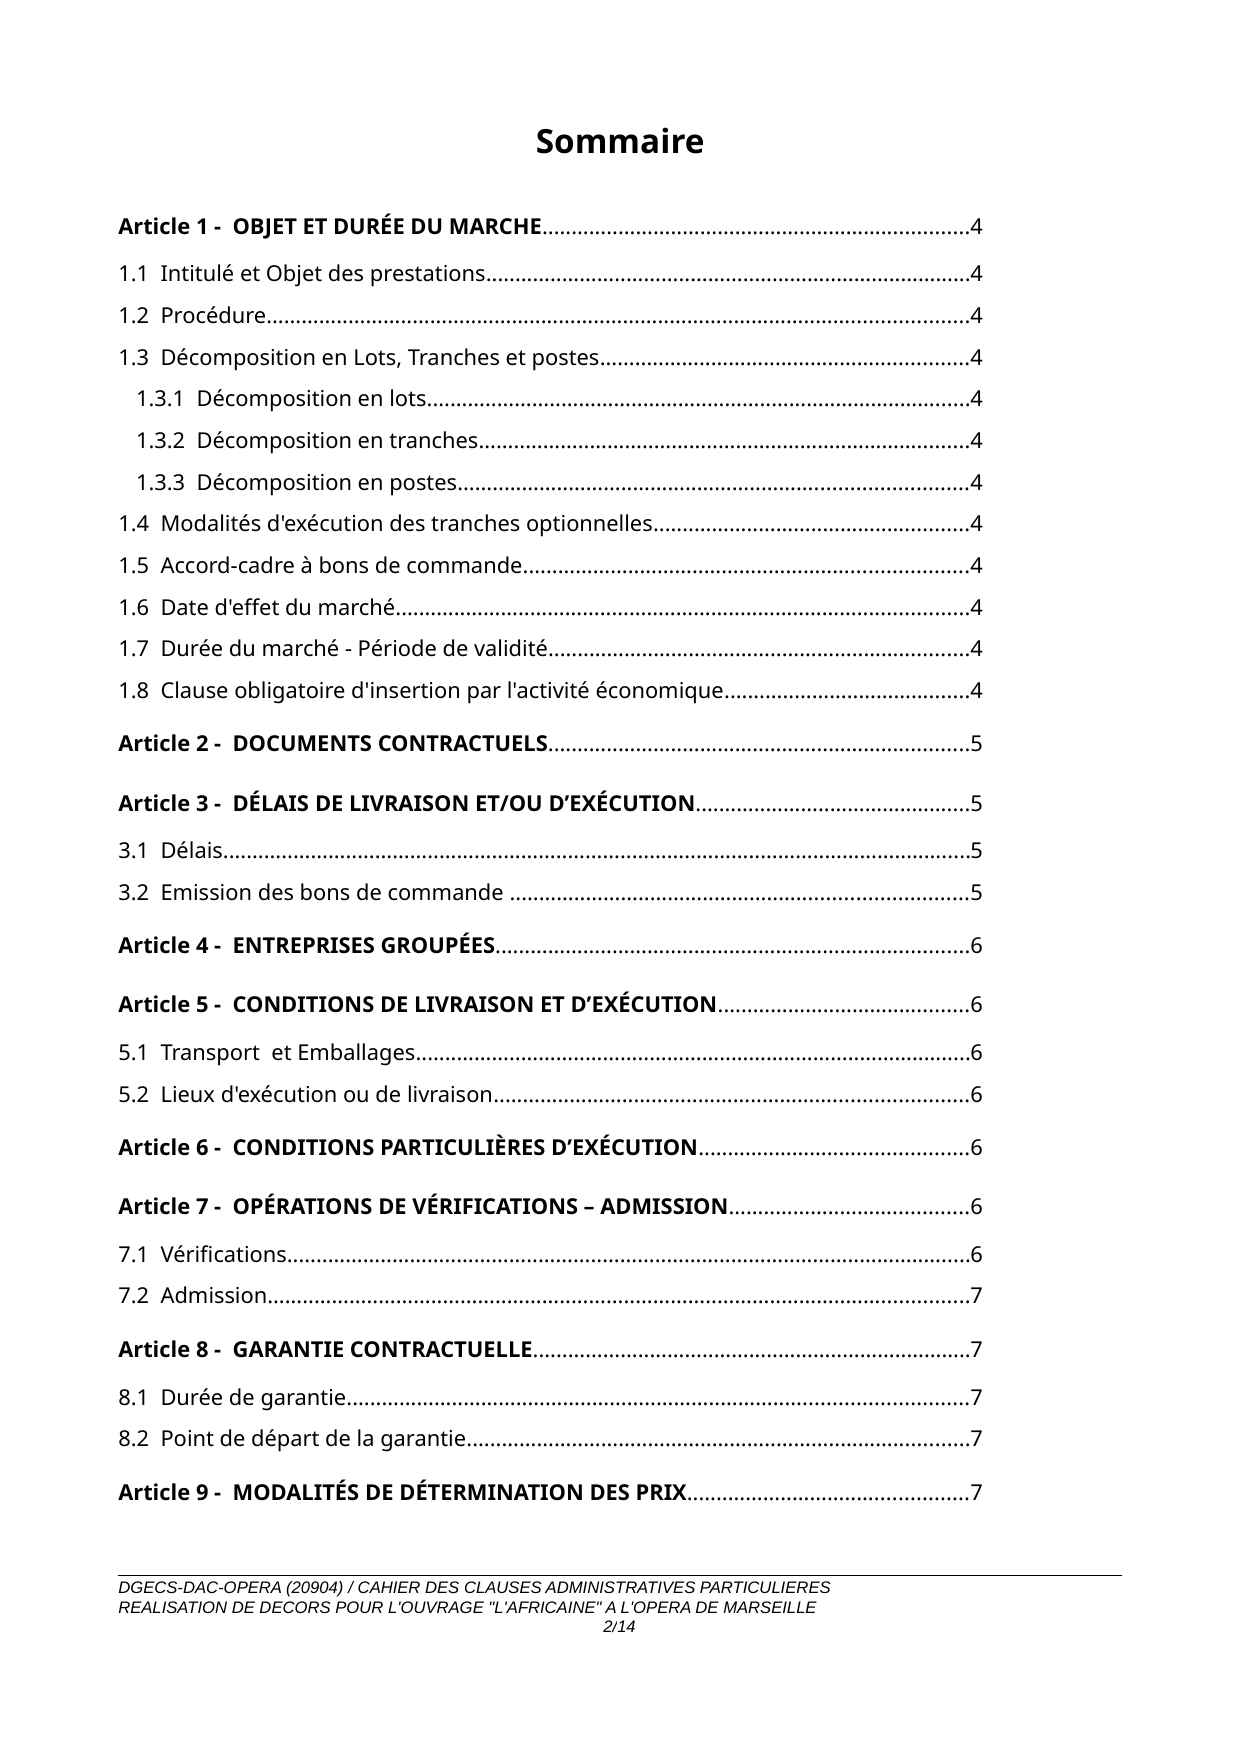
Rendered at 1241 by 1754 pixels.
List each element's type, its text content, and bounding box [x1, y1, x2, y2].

text 1.7 Durée du marché - Période de validité 4 [118, 633, 1122, 663]
text 1.3.3 Décomposition en postes 4 [136, 467, 1122, 496]
text Article 2 - DOCUMENTS CONTRACTUELS 5 [118, 728, 1122, 758]
text 1.1 Intitulé et Objet des prestations 4 [118, 258, 1122, 288]
text Article 6 - CONDITIONS PARTICULIÈRES D’EXÉCUTION 6 [118, 1132, 1122, 1162]
text Article 8 - GARANTIE CONTRACTUELLE 7 [118, 1334, 1122, 1364]
text 1.5 Accord-cadre à bons de commande 4 [118, 550, 1122, 580]
text Article 4 - ENTREPRISES GROUPÉES 6 [118, 930, 1122, 960]
text Article 5 - CONDITIONS DE LIVRAISON ET D’EXÉCUTION 6 [118, 989, 1122, 1019]
text Article 1 - OBJET ET DURÉE DU MARCHE 4 [118, 211, 1122, 241]
text Article 7 - OPÉRATIONS DE VÉRIFICATIONS – ADMISSION 6 [118, 1191, 1122, 1221]
text 5.1 Transport et Emballages 6 [118, 1037, 1122, 1067]
text Article 9 - MODALITÉS DE DÉTERMINATION DES PRIX 7 [118, 1477, 1122, 1506]
subtitle Sommaire [118, 118, 1122, 163]
text 1.4 Modalités d'exécution des tranches optionnelles 4 [118, 508, 1122, 538]
text 1.3.2 Décomposition en tranches 4 [136, 425, 1122, 455]
text 1.2 Procédure 4 [118, 300, 1122, 330]
text 1.6 Date d'effet du marché 4 [118, 592, 1122, 621]
text 8.1 Durée de garantie 7 [118, 1381, 1122, 1411]
text 8.2 Point de départ de la garantie 7 [118, 1423, 1122, 1453]
text 3.2 Emission des bons de commande 5 [118, 877, 1122, 907]
text 7.1 Vérifications 6 [118, 1239, 1122, 1269]
text 7.2 Admission 7 [118, 1281, 1122, 1310]
text 3.1 Délais 5 [118, 835, 1122, 865]
text 1.3 Décomposition en Lots, Tranches et postes 4 [118, 342, 1122, 371]
text 1.8 Clause obligatoire d'insertion par l'activité économique 4 [118, 675, 1122, 705]
text Article 3 - DÉLAIS DE LIVRAISON ET/OU D’EXÉCUTION 5 [118, 788, 1122, 817]
text 5.2 Lieux d'exécution ou de livraison 6 [118, 1079, 1122, 1108]
text 1.3.1 Décomposition en lots 4 [136, 383, 1122, 413]
